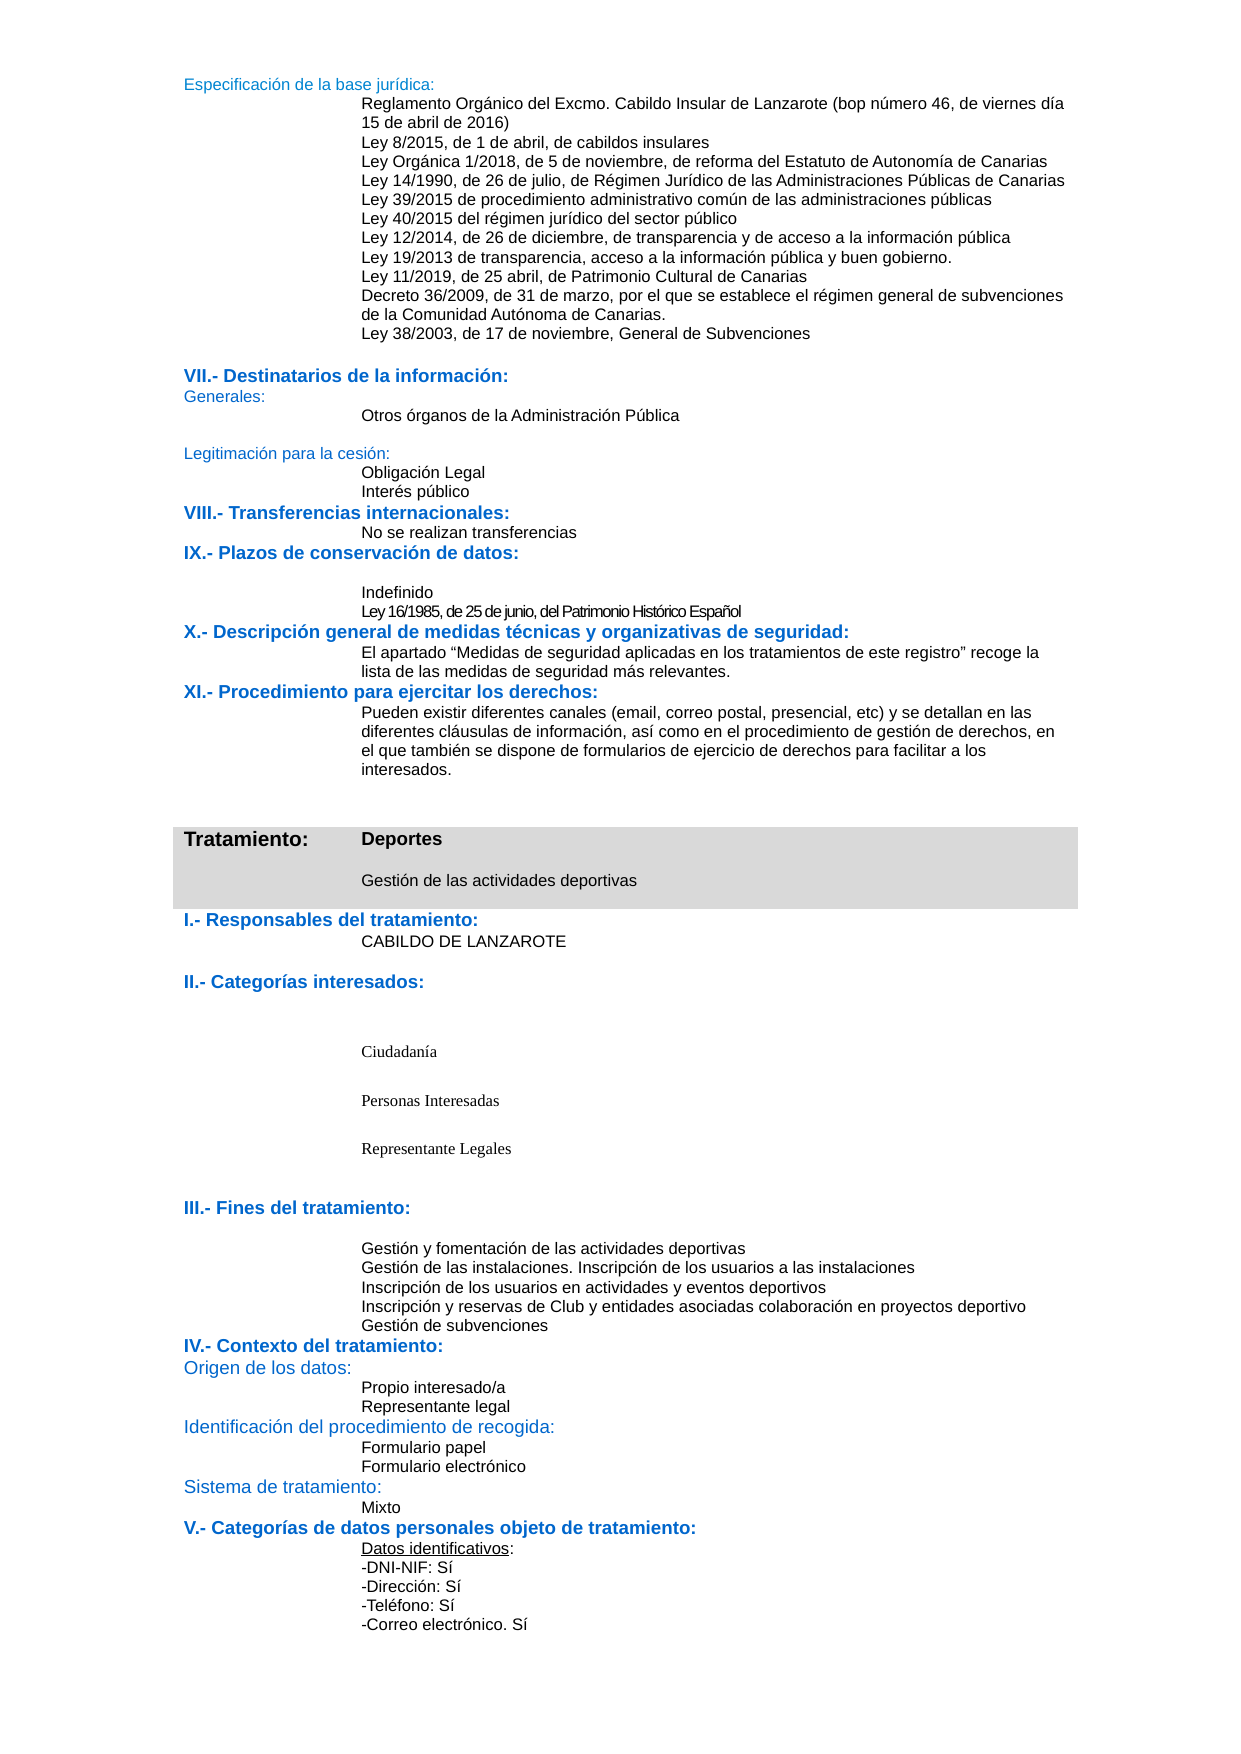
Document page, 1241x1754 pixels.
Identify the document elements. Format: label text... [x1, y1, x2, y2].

table_cell I.- Responsables del tratamiento: [173, 909, 1078, 932]
table_cell IX.- Plazos de conservación de datos: [173, 542, 1078, 564]
table_cell [173, 94, 350, 343]
table_header Deportes Gestión de las actividades deportivas [350, 827, 1078, 909]
table_cell [173, 703, 350, 779]
table_cell XI.- Procedimiento para ejercitar los derechos: [173, 681, 1078, 703]
table_cell Mixto [350, 1498, 1078, 1517]
table_cell [173, 523, 350, 542]
table_cell Sistema de tratamiento: [173, 1476, 1078, 1498]
table_cell Gestión y fomentación de las actividades deportivas Gestión de las instalaciones. Inscripción de los usuarios a las instalaciones Inscripción de los usuarios en actividades y eventos deportivos Inscripción y reservas de Club y entidades asociadas colaboración en proyectos deportivo Gestión de subvenciones [350, 1220, 1078, 1335]
table_cell No se realizan transferencias [350, 523, 1078, 542]
table_cell Generales: [173, 386, 1078, 406]
table_cell [173, 406, 350, 444]
table_cell VIII.- Transferencias internacionales: [173, 501, 1078, 523]
table_cell Ciudadanía Personas Interesadas Representante Legales [350, 994, 1078, 1196]
table_cell X.- Descripción general de medidas técnicas y organizativas de seguridad: [173, 621, 1078, 643]
table_cell El apartado “Medidas de seguridad aplicadas en los tratamientos de este registro” recoge la lista de las medidas de seguridad más relevantes. [350, 643, 1078, 681]
table_cell [173, 994, 350, 1196]
table_cell Especificación de la base jurídica: [173, 75, 1078, 94]
table_cell Otros órganos de la Administración Pública [350, 406, 1078, 444]
table_cell [173, 1220, 350, 1335]
table_cell [173, 564, 350, 621]
table_cell Reglamento Orgánico del Excmo. Cabildo Insular de Lanzarote (bop número 46, de viernes día 15 de abril de 2016) Ley 8/2015, de 1 de abril, de cabildos insulares Ley Orgánica 1/2018, de 5 de noviembre, de reforma del Estatuto de Autonomía de Canarias Ley 14/1990, de 26 de julio, de Régimen Jurídico de las Administraciones Públicas de Canarias Ley 39/2015 de procedimiento administrativo común de las administraciones públicas Ley 40/2015 del régimen jurídico del sector público Ley 12/2014, de 26 de diciembre, de transparencia y de acceso a la información pública Ley 19/2013 de transparencia, acceso a la información pública y buen gobierno. Ley 11/2019, de 25 abril, de Patrimonio Cultural de Canarias Decreto 36/2009, de 31 de marzo, por el que se establece el régimen general de subvenciones de la Comunidad Autónoma de Canarias. Ley 38/2003, de 17 de noviembre, General de Subvenciones [350, 94, 1078, 343]
table_cell III.- Fines del tratamiento: [173, 1196, 1078, 1220]
table_cell CABILDO DE LANZAROTE [350, 932, 1078, 971]
table_cell II.- Categorías interesados: [173, 971, 1078, 994]
table_cell Datos identificativos: -DNI-NIF: Sí -Dirección: Sí -Teléfono: Sí -Correo electrónico. Sí [350, 1539, 1078, 1634]
table_cell [173, 1438, 350, 1476]
table_cell Propio interesado/a Representante legal [350, 1378, 1078, 1416]
table_cell Pueden existir diferentes canales (email, correo postal, presencial, etc) y se detallan en las diferentes cláusulas de información, así como en el procedimiento de gestión de derechos, en el que también se dispone de formularios de ejercicio de derechos para facilitar a los interesados. [350, 703, 1078, 779]
table_cell Indefinido Ley 16/1985, de 25 de junio, del Patrimonio Histórico Español [350, 564, 1078, 621]
table_cell Origen de los datos: [173, 1356, 1078, 1378]
table_cell IV.- Contexto del tratamiento: [173, 1335, 1078, 1356]
table_cell VII.- Destinatarios de la información: [173, 343, 1078, 386]
table_header Tratamiento: [173, 827, 350, 909]
table_cell Obligación Legal Interés público [350, 463, 1078, 501]
table_cell [173, 1498, 350, 1517]
table_cell Legitimación para la cesión: [173, 444, 1078, 463]
table_cell [173, 1378, 350, 1416]
table_cell [173, 932, 350, 971]
table_cell Formulario papel Formulario electrónico [350, 1438, 1078, 1476]
table_cell V.- Categorías de datos personales objeto de tratamiento: [173, 1517, 1078, 1538]
table_cell [173, 1539, 350, 1634]
table_cell [173, 463, 350, 501]
table_cell Identificación del procedimiento de recogida: [173, 1416, 1078, 1438]
table_cell [173, 643, 350, 681]
